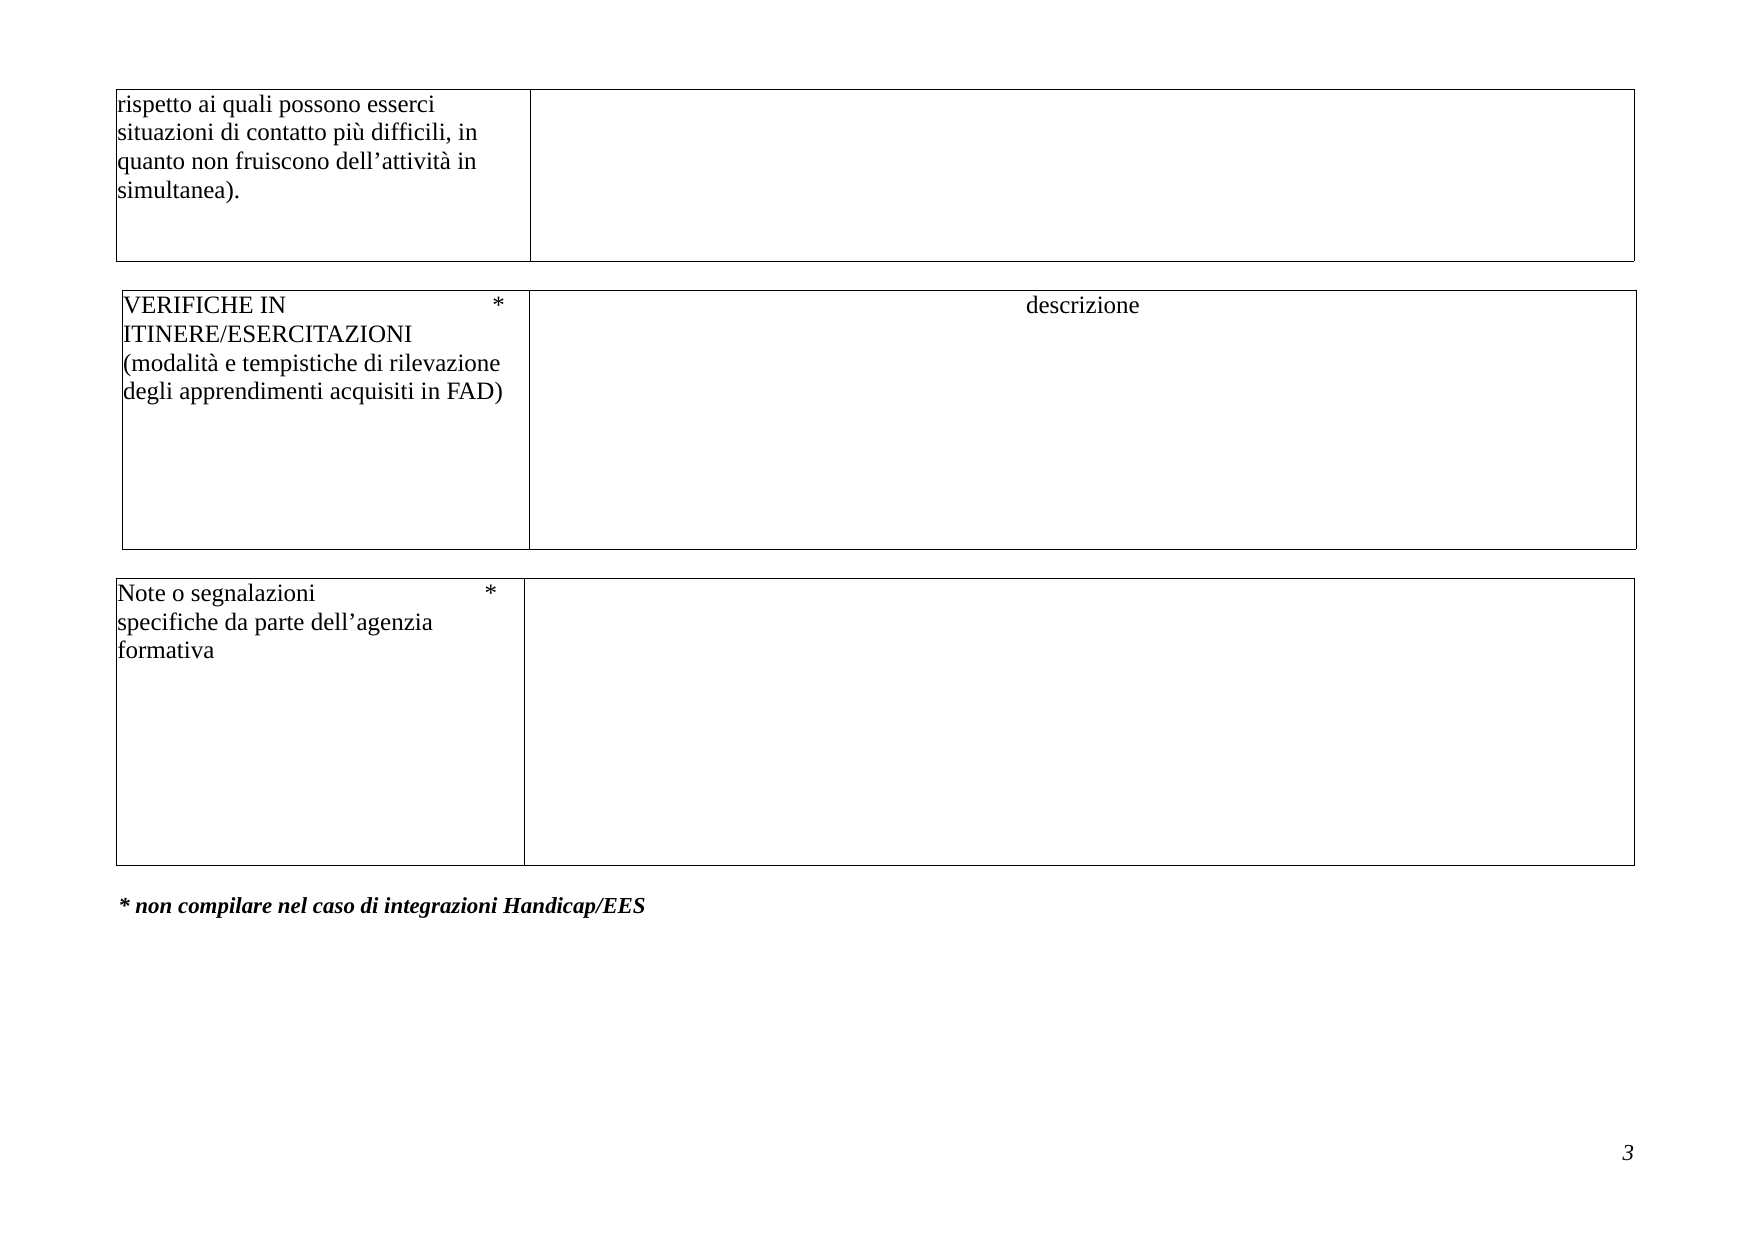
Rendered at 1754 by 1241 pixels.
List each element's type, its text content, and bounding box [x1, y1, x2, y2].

table_header Note o segnalazioni * specifiche da parte dell’agenzia formativa [117, 579, 524, 865]
table_header [531, 90, 1634, 261]
table_header descrizione [530, 291, 1636, 549]
table_header VERIFICHE IN * ITINERE/ESERCITAZIONI (modalità e tempistiche di rilevazione degli apprendimenti acquisiti in FAD) [123, 291, 529, 549]
table_header [525, 579, 1634, 865]
table_header rispetto ai quali possono esserci situazioni di contatto più difficili, in quanto non fruiscono dell’attività in simultanea). [117, 90, 530, 261]
text * non compilare nel caso di integrazioni Handicap/EES [118, 892, 1636, 918]
